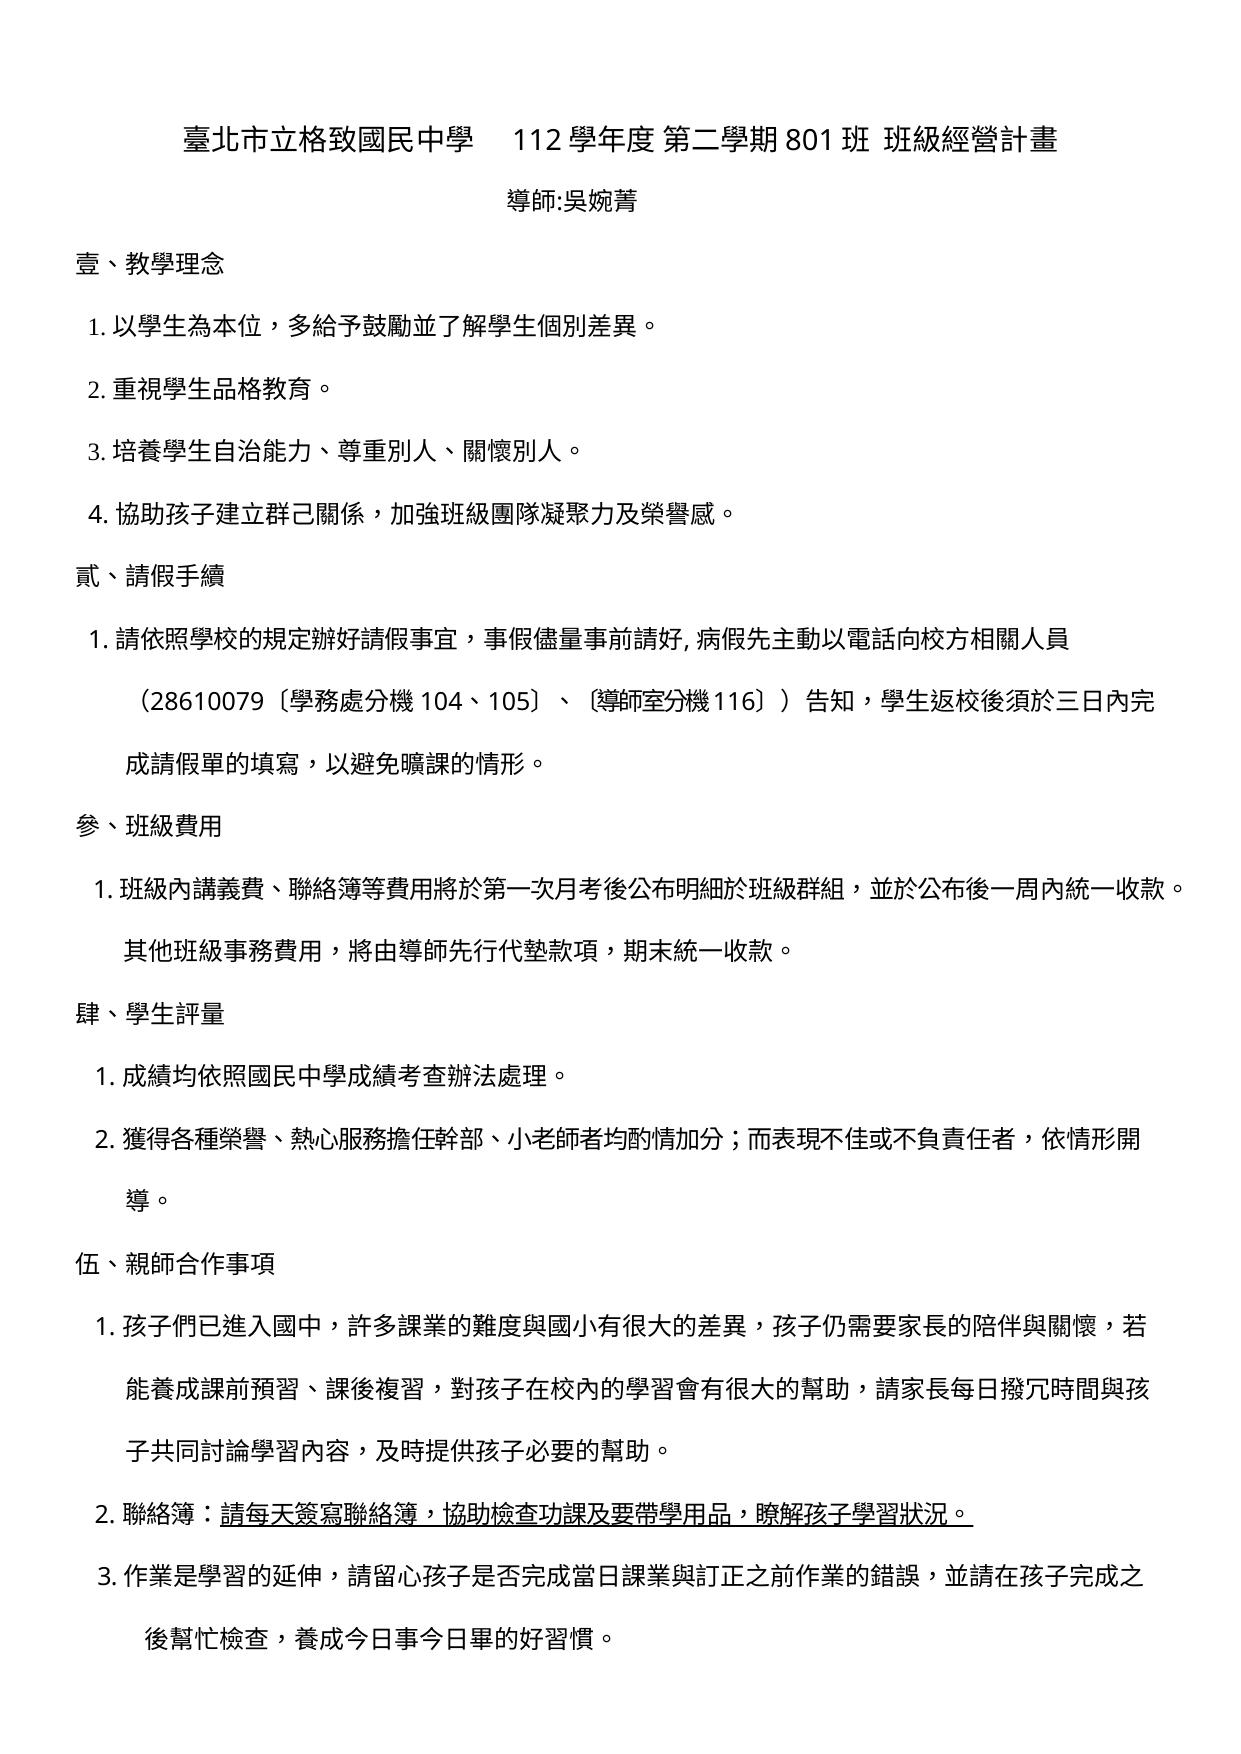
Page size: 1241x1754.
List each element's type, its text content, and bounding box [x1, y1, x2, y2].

text 壹、教學理念 [75, 221, 1165, 283]
text 4. 協助孩子建立群己關係，加強班級團隊凝聚力及榮譽感。 [75, 471, 1165, 533]
text 1. 請依照學校的規定辦好請假事宜，事假儘量事前請好, 病假先主動以電話向校方相關人員（28610079〔學務處分機 104、105〕、〔導師室分機 116〕）告知，學生返校後須於三日內完成請假單的填寫，以避免曠課的情形。 [75, 596, 1165, 783]
text 導師:吳婉菁 [75, 158, 1165, 221]
text 臺北市立格致國民中學 112學年度 第二學期 801班 班級經營計畫 [75, 96, 1165, 158]
text 2. 重視學生品格教育。 [75, 346, 1165, 408]
text 貳、請假手續 [75, 533, 1165, 596]
text 伍、親師合作事項 [75, 1221, 1165, 1283]
text 1. 班級內講義費、聯絡簿等費用將於第一次月考後公布明細於班級群組，並於公布後一周內統一收款。其他班級事務費用，將由導師先行代墊款項，期末統一收款。 [75, 846, 1165, 971]
text 3. 作業是學習的延伸，請留心孩子是否完成當日課業與訂正之前作業的錯誤，並請在孩子完成之後幫忙檢查，養成今日事今日畢的好習慣。 [75, 1533, 1165, 1658]
text 參、班級費用 [75, 783, 1165, 846]
text 1. 成績均依照國民中學成績考查辦法處理。 [75, 1033, 1165, 1096]
text 2. 獲得各種榮譽、熱心服務擔任幹部、小老師者均酌情加分；而表現不佳或不負責任者，依情形開導。 [75, 1096, 1165, 1221]
text 1. 以學生為本位，多給予鼓勵並了解學生個別差異。 [75, 283, 1165, 346]
text 1. 孩子們已進入國中，許多課業的難度與國小有很大的差異，孩子仍需要家長的陪伴與關懷，若能養成課前預習、課後複習，對孩子在校內的學習會有很大的幫助，請家長每日撥冗時間與孩子共同討論學習內容，及時提供孩子必要的幫助。 [75, 1283, 1165, 1471]
text 3. 培養學生自治能力、尊重別人、關懷別人。 [75, 408, 1165, 471]
text 肆、學生評量 [75, 971, 1165, 1033]
text 2. 聯絡簿：請每天簽寫聯絡簿，協助檢查功課及要帶學用品，瞭解孩子學習狀況。 [75, 1471, 1165, 1533]
